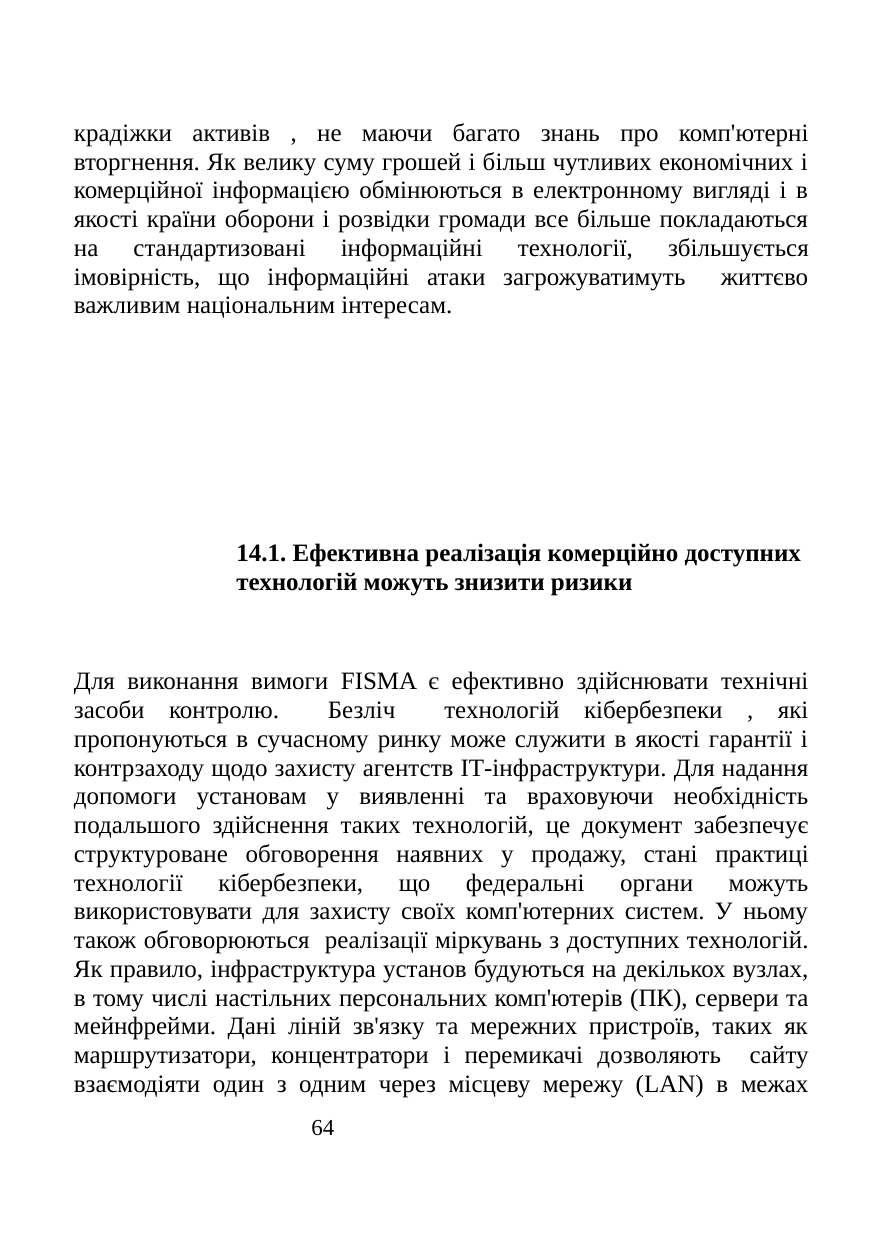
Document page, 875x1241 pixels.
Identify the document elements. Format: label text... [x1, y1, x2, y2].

text 14.1. Ефективна реалізація комерційно доступних технологій можуть знизити ризики [236, 538, 809, 596]
text крадіжки активів , не маючи багато знань про комп'ютерні вторгнення. Як велику суму грошей і більш чутливих економічних і комерційної інформацією обмінюються в електронному вигляді і в якості країни оборони і розвідки громади все більше покладаються на стандартизовані інформаційні технології, збільшується імовірність, що інформаційні атаки загрожуватимуть життєво важливим національним інтересам. [74, 118, 809, 319]
text Для виконання вимоги FISMA є ефективно здійснювати технічні засоби контролю. Безліч технологій кібербезпеки , які пропонуються в сучасному ринку може служити в якості гарантії і контрзаходу щодо захисту агентств ІТ-інфраструктури. Для надання допомоги установам у виявленні та враховуючи необхідність подальшого здійснення таких технологій, це документ забезпечує структуроване обговорення наявних у продажу, стані практиці технології кібербезпеки, що федеральні органи можуть використовувати для захисту своїх комп'ютерних систем. У ньому також обговорюються реалізації міркувань з доступних технологій. Як правило, інфраструктура установ будуються на декількох вузлах, в тому числі настільних персональних комп'ютерів (ПК), сервери та мейнфрейми. Дані ліній зв'язку та мережних пристроїв, таких як маршрутизатори, концентратори і перемикачі дозволяють сайту взаємодіяти один з одним через місцеву мережу (LAN) в межах [74, 666, 809, 1098]
